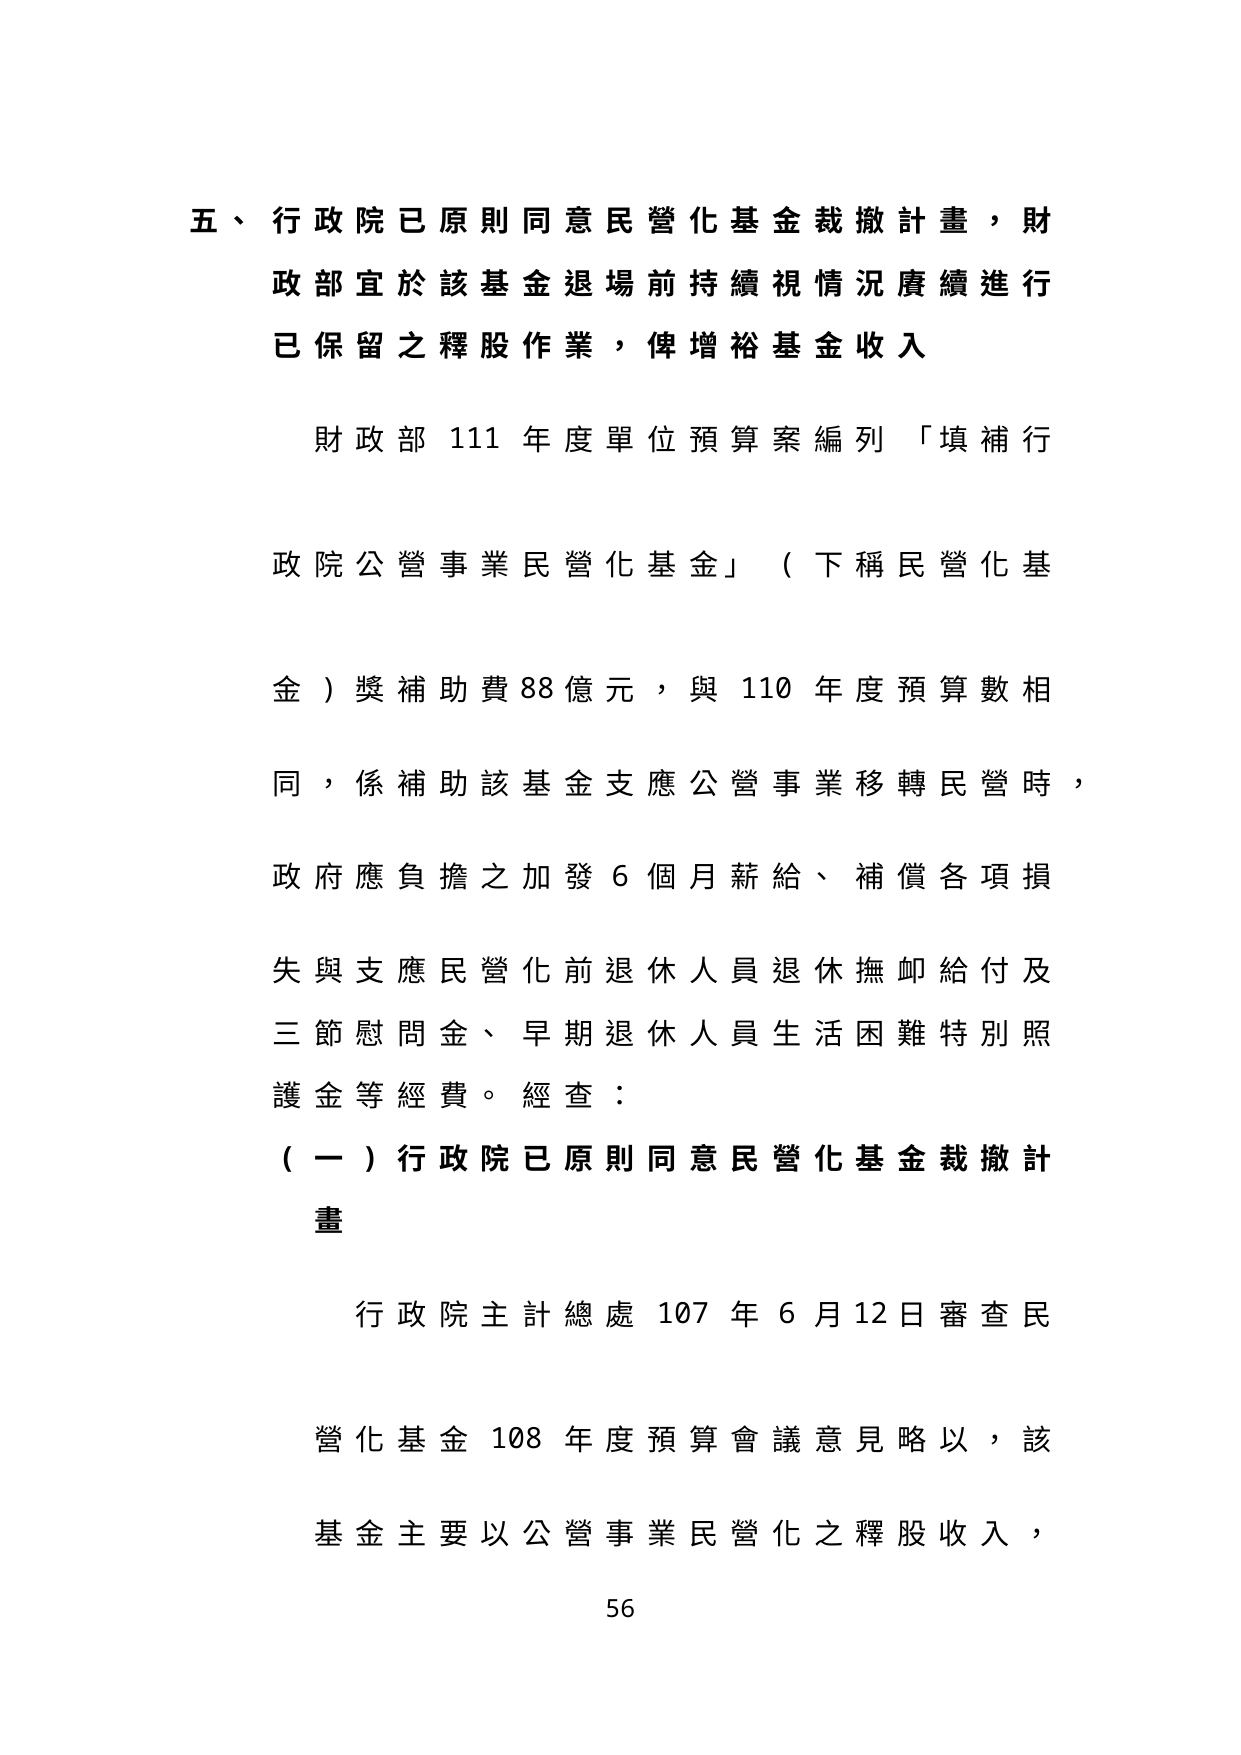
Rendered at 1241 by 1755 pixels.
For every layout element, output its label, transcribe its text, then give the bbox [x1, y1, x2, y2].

text 行政院主計總處107年6月12日審查民營化基金108年度預算會議意見略以，該基金主要以公營事業民營化之釋股收入， [271, 1240, 1058, 1552]
text 財政部111年度單位預算案編列「填補行政院公營事業民營化基金」(下稱民營化基金)獎補助費88億元，與110年度預算數相同，係補助該基金支應公營事業移轉民營時，政府應負擔之加發6個月薪給、補償各項損失與支應民營化前退休人員退休撫卹給付及三節慰問金、早期退休人員生活困難特別照護金等經費。經查： [242, 365, 1058, 1115]
text (一)行政院已原則同意民營化基金裁撤計畫 [242, 1115, 1058, 1240]
text 五、行政院已原則同意民營化基金裁撤計畫，財政部宜於該基金退場前持續視情況賡續進行已保留之釋股作業，俾增裕基金收入 [183, 177, 1058, 365]
